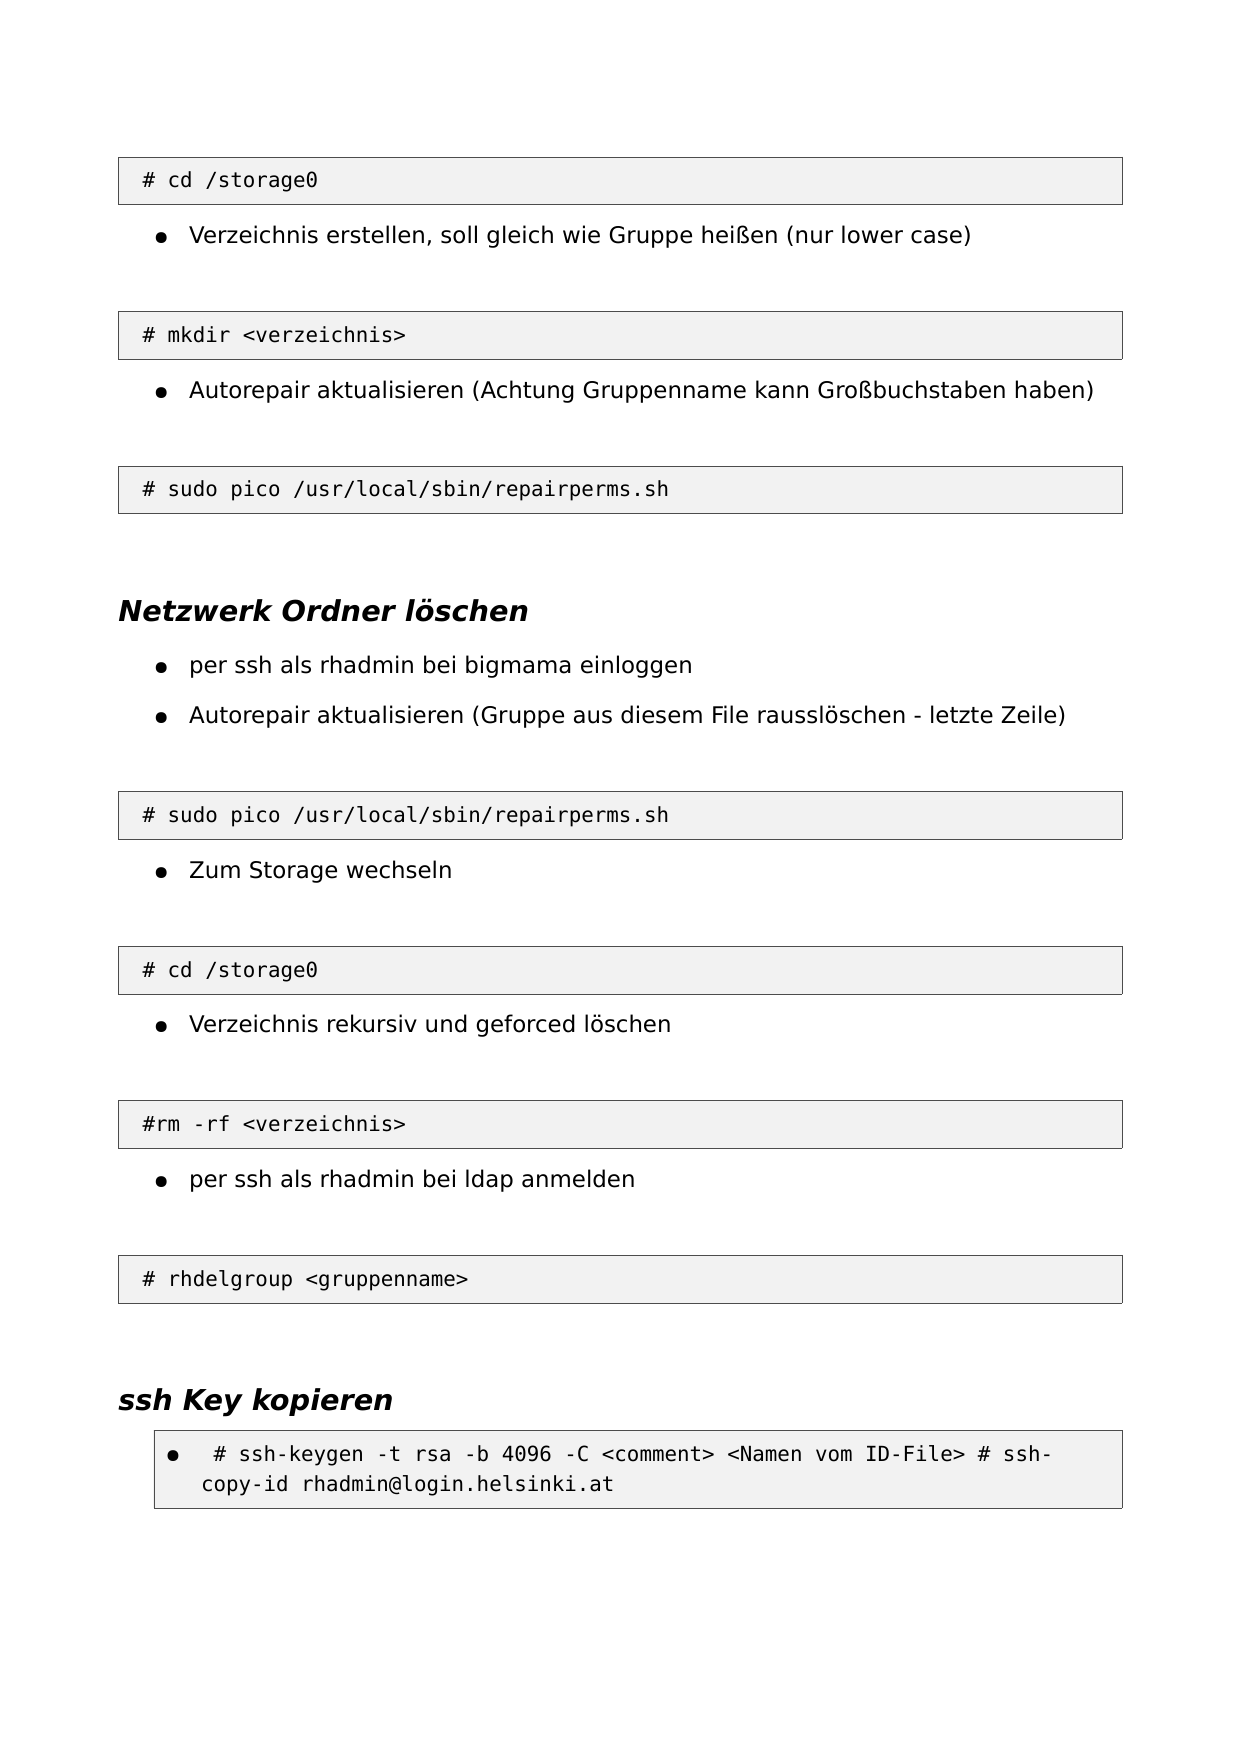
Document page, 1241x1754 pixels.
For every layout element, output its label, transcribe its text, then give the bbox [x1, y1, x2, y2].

subtitle ssh Key kopieren [118, 1384, 1122, 1417]
list per ssh als rhadmin bei ldap anmelden [153, 1166, 1122, 1193]
text # sudo pico /usr/local/sbin/repairperms.sh [119, 467, 1122, 513]
list Autorepair aktualisieren (Gruppe aus diesem File rausslöschen - letzte Zeile) [153, 703, 1122, 729]
text # cd /storage0 [119, 947, 1122, 994]
list # ssh-keygen -t rsa -b 4096 -C <comment> <Namen vom ID-File> # ssh-copy-id rhadmin@login.helsinki.at [155, 1431, 1122, 1508]
text # rhdelgroup <gruppenname> [119, 1256, 1122, 1303]
text # sudo pico /usr/local/sbin/repairperms.sh [119, 792, 1122, 839]
list Verzeichnis rekursiv und geforced löschen [153, 1012, 1122, 1038]
text # mkdir <verzeichnis> [119, 312, 1122, 359]
text # cd /storage0 [119, 158, 1122, 204]
list per ssh als rhadmin bei bigmama einloggen [153, 652, 1122, 679]
list Autorepair aktualisieren (Achtung Gruppenname kann Großbuchstaben haben) [153, 377, 1122, 403]
list Verzeichnis erstellen, soll gleich wie Gruppe heißen (nur lower case) [153, 222, 1122, 249]
subtitle Netzwerk Ordner löschen [118, 595, 1122, 628]
list Zum Storage wechseln [153, 857, 1122, 884]
text #rm -rf <verzeichnis> [119, 1101, 1122, 1148]
